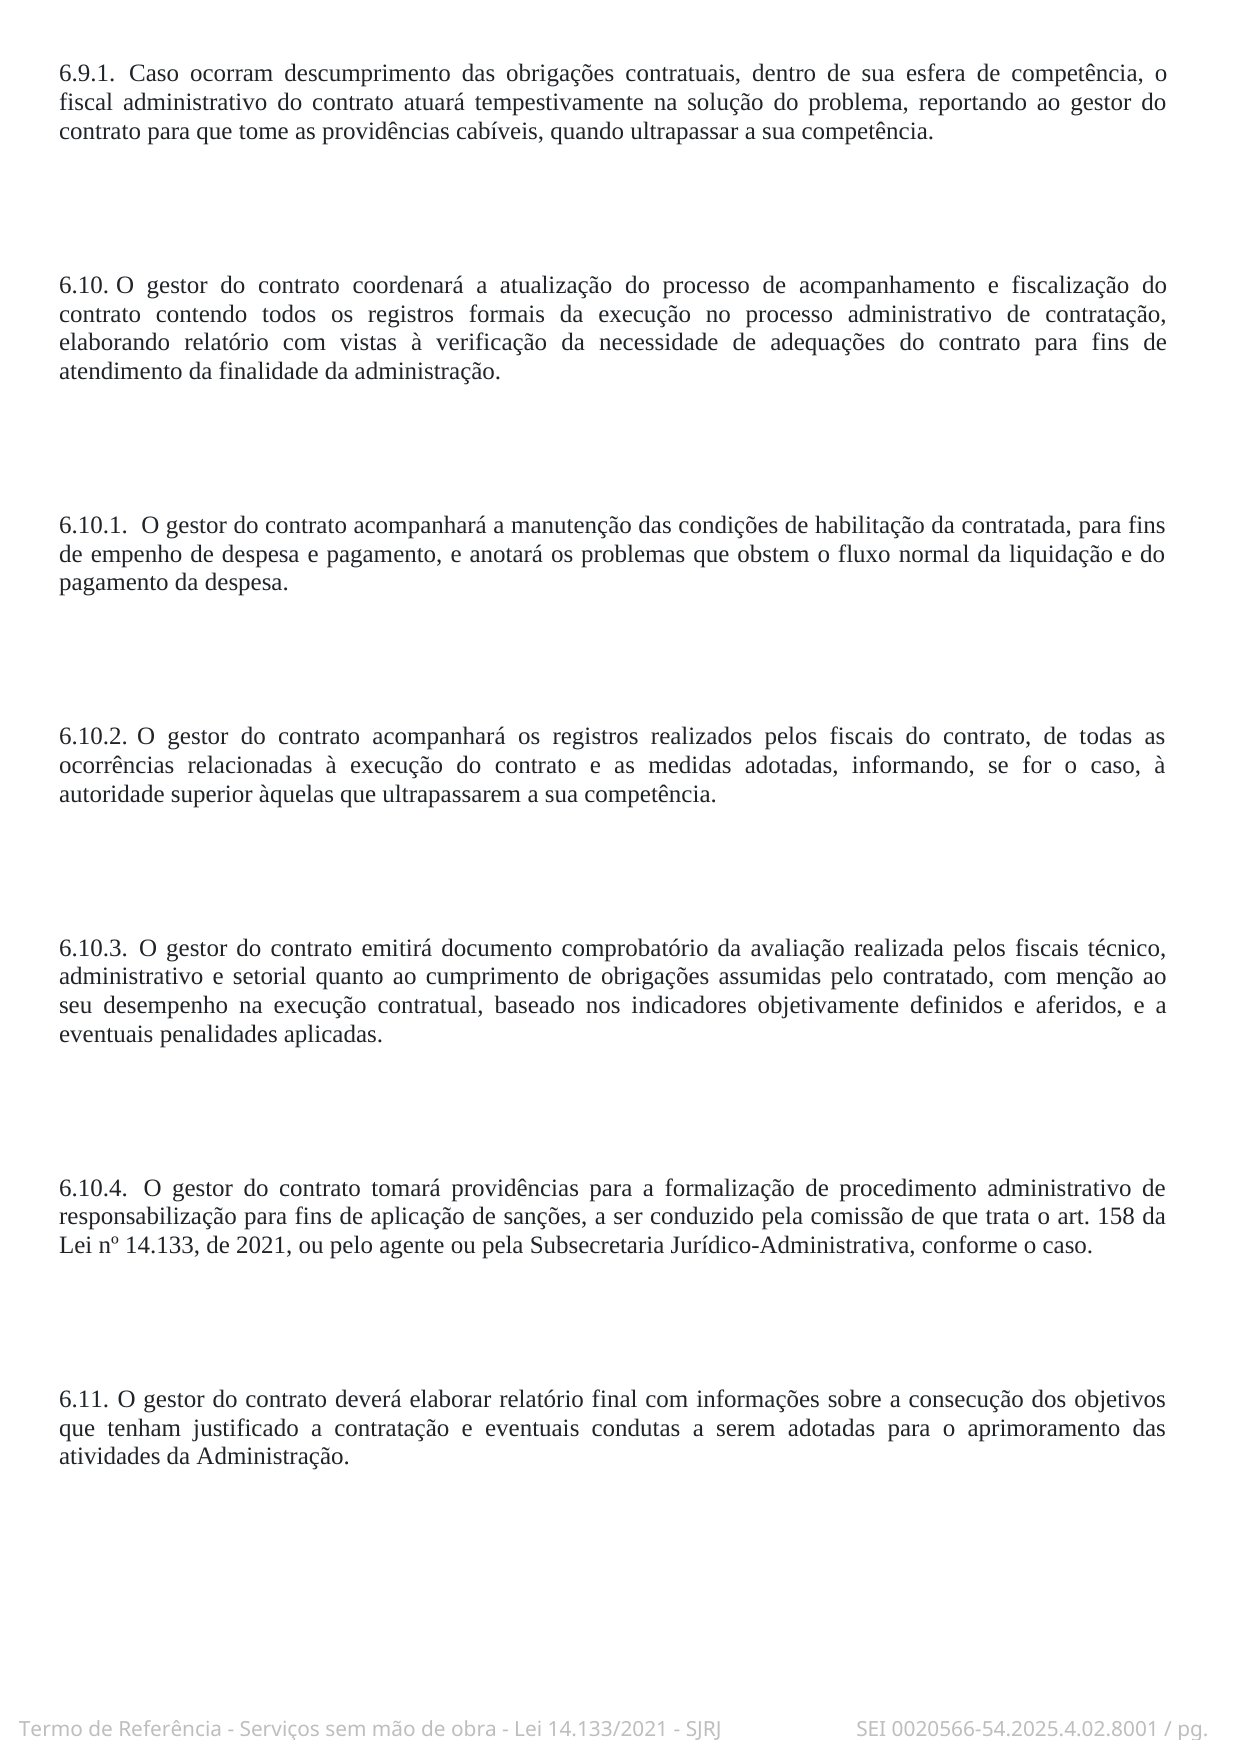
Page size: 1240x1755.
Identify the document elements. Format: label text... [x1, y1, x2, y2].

list O gestor do contrato emitirá documento comprobatório da avaliação realizada pelos fiscais técnico, administrativo e setorial quanto ao cumprimento de obrigações assumidas pelo contratado, com menção ao seu desempenho na execução contratual, baseado nos indicadores objetivamente definidos e aferidos, e a eventuais penalidades aplicadas. [59, 933, 1167, 1048]
list O gestor do contrato coordenará a atualização do processo de acompanhamento e fiscalização do contrato contendo todos os registros formais da execução no processo administrativo de contratação, elaborando relatório com vistas à verificação da necessidade de adequações do contrato para fins de atendimento da finalidade da administração. [59, 270, 1168, 385]
list O gestor do contrato acompanhará a manutenção das condições de habilitação da contratada, para fins de empenho de despesa e pagamento, e anotará os problemas que obstem o fluxo normal da liquidação e do pagamento da despesa. [59, 510, 1167, 596]
list O gestor do contrato acompanhará os registros realizados pelos fiscais do contrato, de todas as ocorrências relacionadas à execução do contrato e as medidas adotadas, informando, se for o caso, à autoridade superior àquelas que ultrapassarem a sua competência. [59, 721, 1167, 807]
list Caso ocorram descumprimento das obrigações contratuais, dentro de sua esfera de competência, o fiscal administrativo do contrato atuará tempestivamente na solução do problema, reportando ao gestor do contrato para que tome as providências cabíveis, quando ultrapassar a sua competência. [59, 58, 1168, 145]
list O gestor do contrato tomará providências para a formalização de procedimento administrativo de responsabilização para fins de aplicação de sanções, a ser conduzido pela comissão de que trata o art. 158 da Lei nº 14.133, de 2021, ou pelo agente ou pela Subsecretaria Jurídico-Administrativa, conforme o caso. [59, 1173, 1167, 1259]
list O gestor do contrato deverá elaborar relatório final com informações sobre a consecução dos objetivos que tenham justificado a contratação e eventuais condutas a serem adotadas para o aprimoramento das atividades da Administração. [59, 1384, 1167, 1470]
